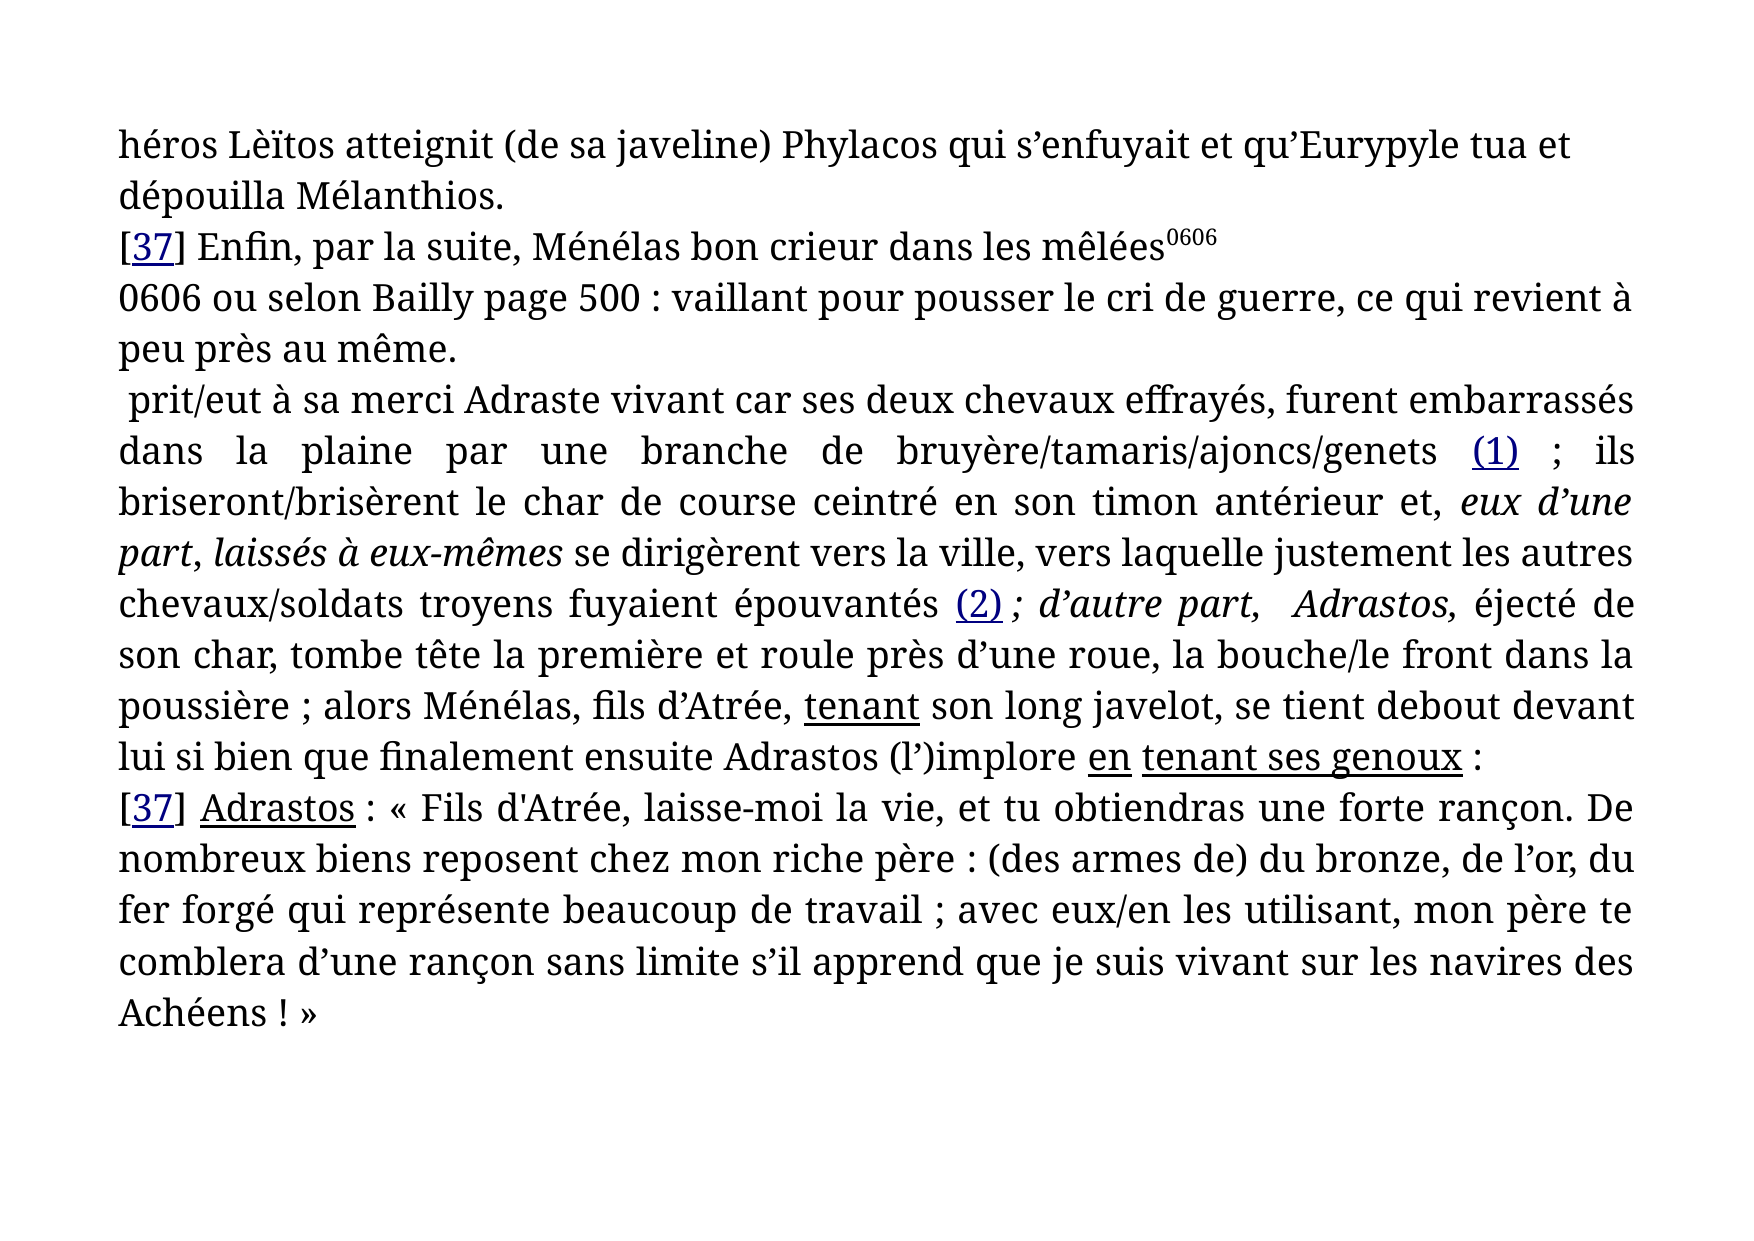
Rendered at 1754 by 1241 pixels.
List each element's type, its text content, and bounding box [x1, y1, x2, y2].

text [37] Adrastos : « Fils d'Atrée, laisse-moi la vie, et tu obtiendras une forte rançon. De nombreux biens reposent chez mon riche père : (des armes de) du bronze, de l’or, du fer forgé qui représente beaucoup de travail ; avec eux/en les utilisant, mon père te comblera d’une rançon sans limite s’il apprend que je suis vivant sur les navires des Achéens ! » [118, 782, 1636, 1037]
text [37] Enfin, par la suite, Ménélas bon crieur dans les mêlées0606 [118, 220, 1636, 271]
text 0606 ou selon Bailly page 500 : vaillant pour pousser le cri de guerre, ce qui revient à peu près au même. [118, 271, 1636, 373]
text prit/eut à sa merci Adraste vivant car ses deux chevaux effrayés, furent embarrassés dans la plaine par une branche de bruyère/tamaris/ajoncs/genets (1) ; ils briseront/brisèrent le char de course ceintré en son timon antérieur et, eux d’une part, laissés à eux-mêmes se dirigèrent vers la ville, vers laquelle justement les autres chevaux/soldats troyens fuyaient épouvantés (2) ; d’autre part, Adrastos, éjecté de son char, tombe tête la première et roule près d’une roue, la bouche/le front dans la poussière ; alors Ménélas, fils d’Atrée, tenant son long javelot, se tient debout devant lui si bien que finalement ensuite Adrastos (l’)implore en tenant ses genoux : [118, 373, 1636, 782]
text héros Lèïtos atteignit (de sa javeline) Phylacos qui s’enfuyait et qu’Eurypyle tua et dépouilla Mélanthios. [118, 118, 1636, 220]
